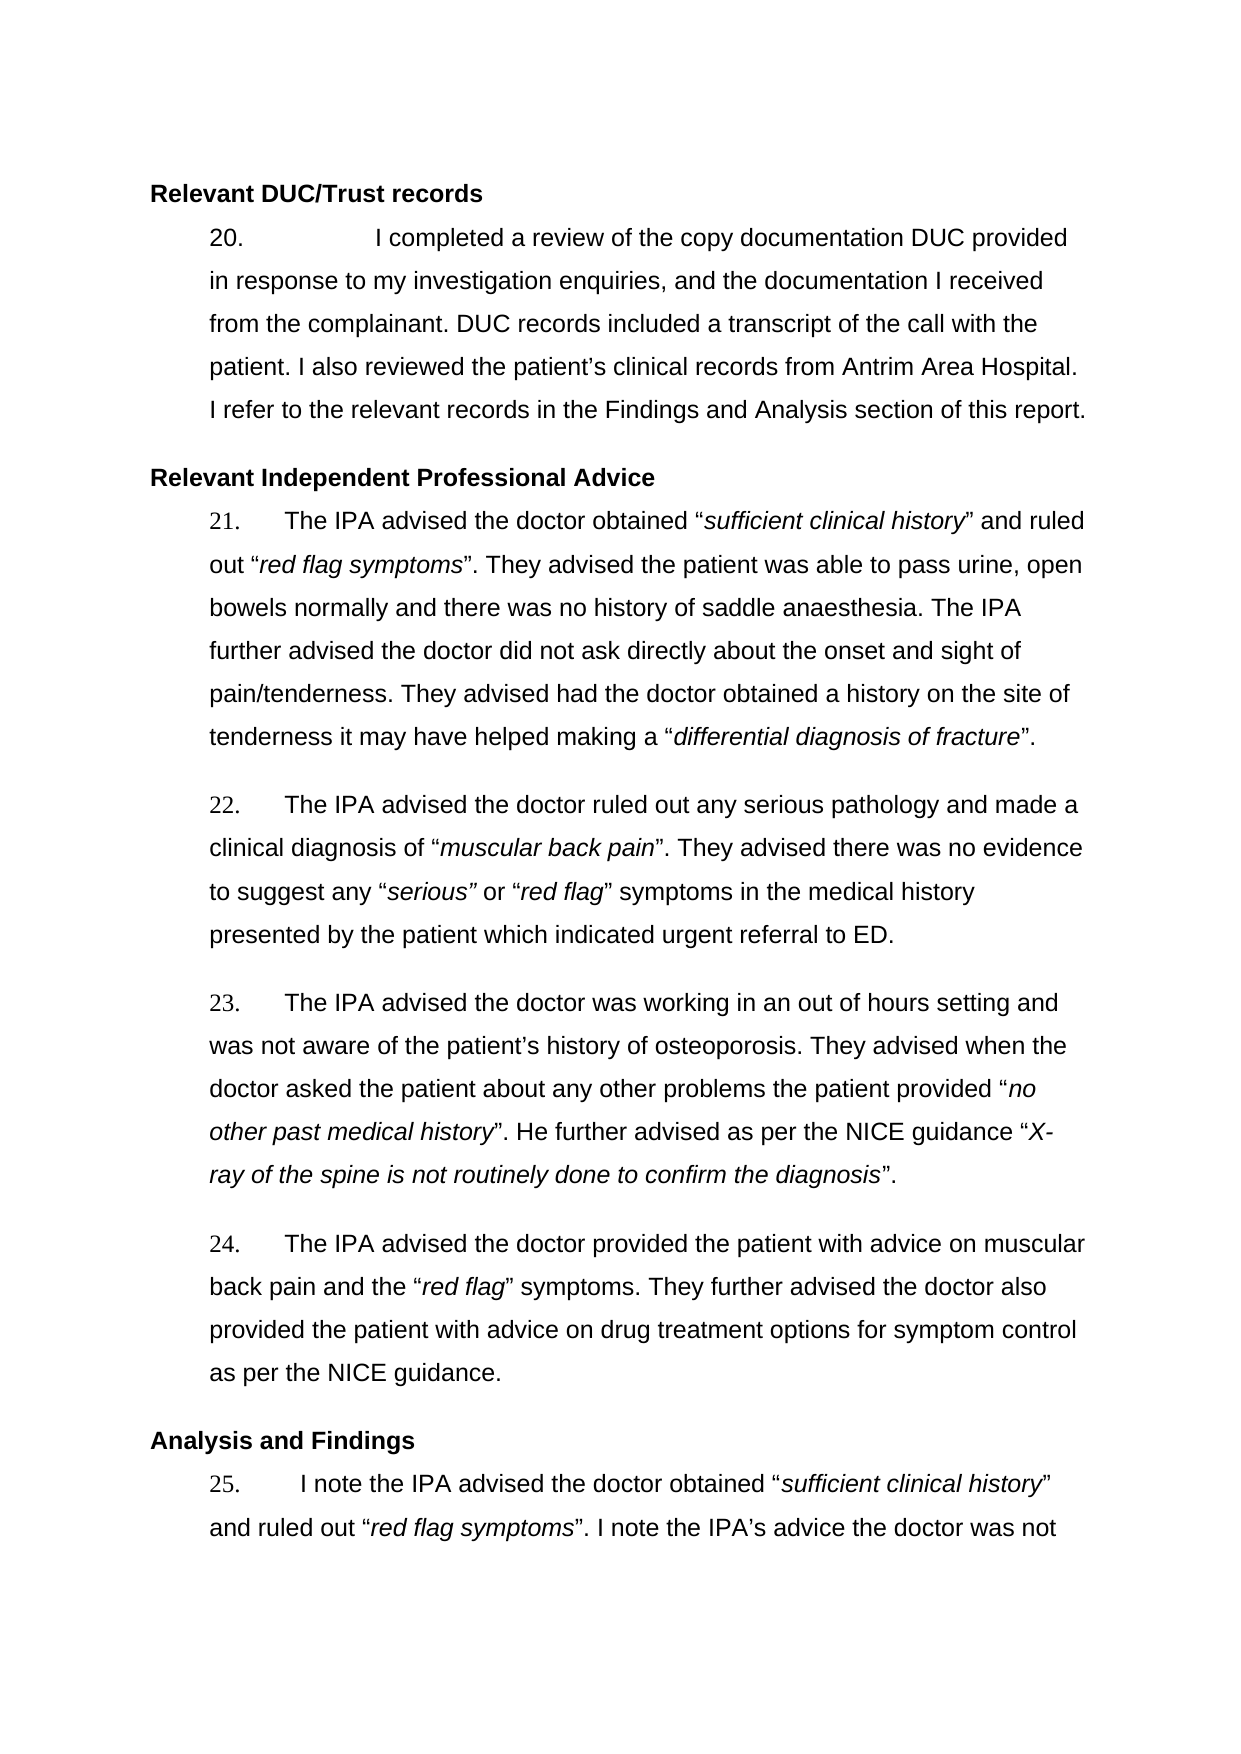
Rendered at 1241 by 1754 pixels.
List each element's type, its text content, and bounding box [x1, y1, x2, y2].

text Relevant Independent Professional Advice [150, 463, 1090, 492]
list I note the IPA advised the doctor obtained “sufficient clinical history” and ruled out “red flag symptoms”. I note the IPA’s advice the doctor was not [209, 1469, 1090, 1541]
list I completed a review of the copy documentation DUC provided in response to my investigation enquiries, and the documentation I received from the complainant. DUC records included a transcript of the call with the patient. I also reviewed the patient’s clinical records from Antrim Area Hospital. I refer to the relevant records in the Findings and Analysis section of this report. [209, 223, 1090, 424]
list The IPA advised the doctor obtained “sufficient clinical history” and ruled out “red flag symptoms”. They advised the patient was able to pass urine, open bowels normally and there was no history of saddle anaesthesia. The IPA further advised the doctor did not ask directly about the onset and sight of pain/tenderness. They advised had the doctor obtained a history on the site of tenderness it may have helped making a “differential diagnosis of fracture”. [209, 506, 1090, 751]
text Relevant DUC/Trust records [150, 179, 1090, 208]
list The IPA advised the doctor provided the patient with advice on muscular back pain and the “red flag” symptoms. They further advised the doctor also provided the patient with advice on drug treatment options for symptom control as per the NICE guidance. [209, 1229, 1090, 1387]
list Analysis and Findings [150, 1426, 1090, 1455]
list The IPA advised the doctor ruled out any serious pathology and made a clinical diagnosis of “muscular back pain”. They advised there was no evidence to suggest any “serious” or “red flag” symptoms in the medical history presented by the patient which indicated urgent referral to ED. [209, 790, 1090, 948]
list The IPA advised the doctor was working in an out of hours setting and was not aware of the patient’s history of osteoporosis. They advised when the doctor asked the patient about any other problems the patient provided “no other past medical history”. He further advised as per the NICE guidance “X-ray of the spine is not routinely done to confirm the diagnosis”. [209, 988, 1090, 1189]
